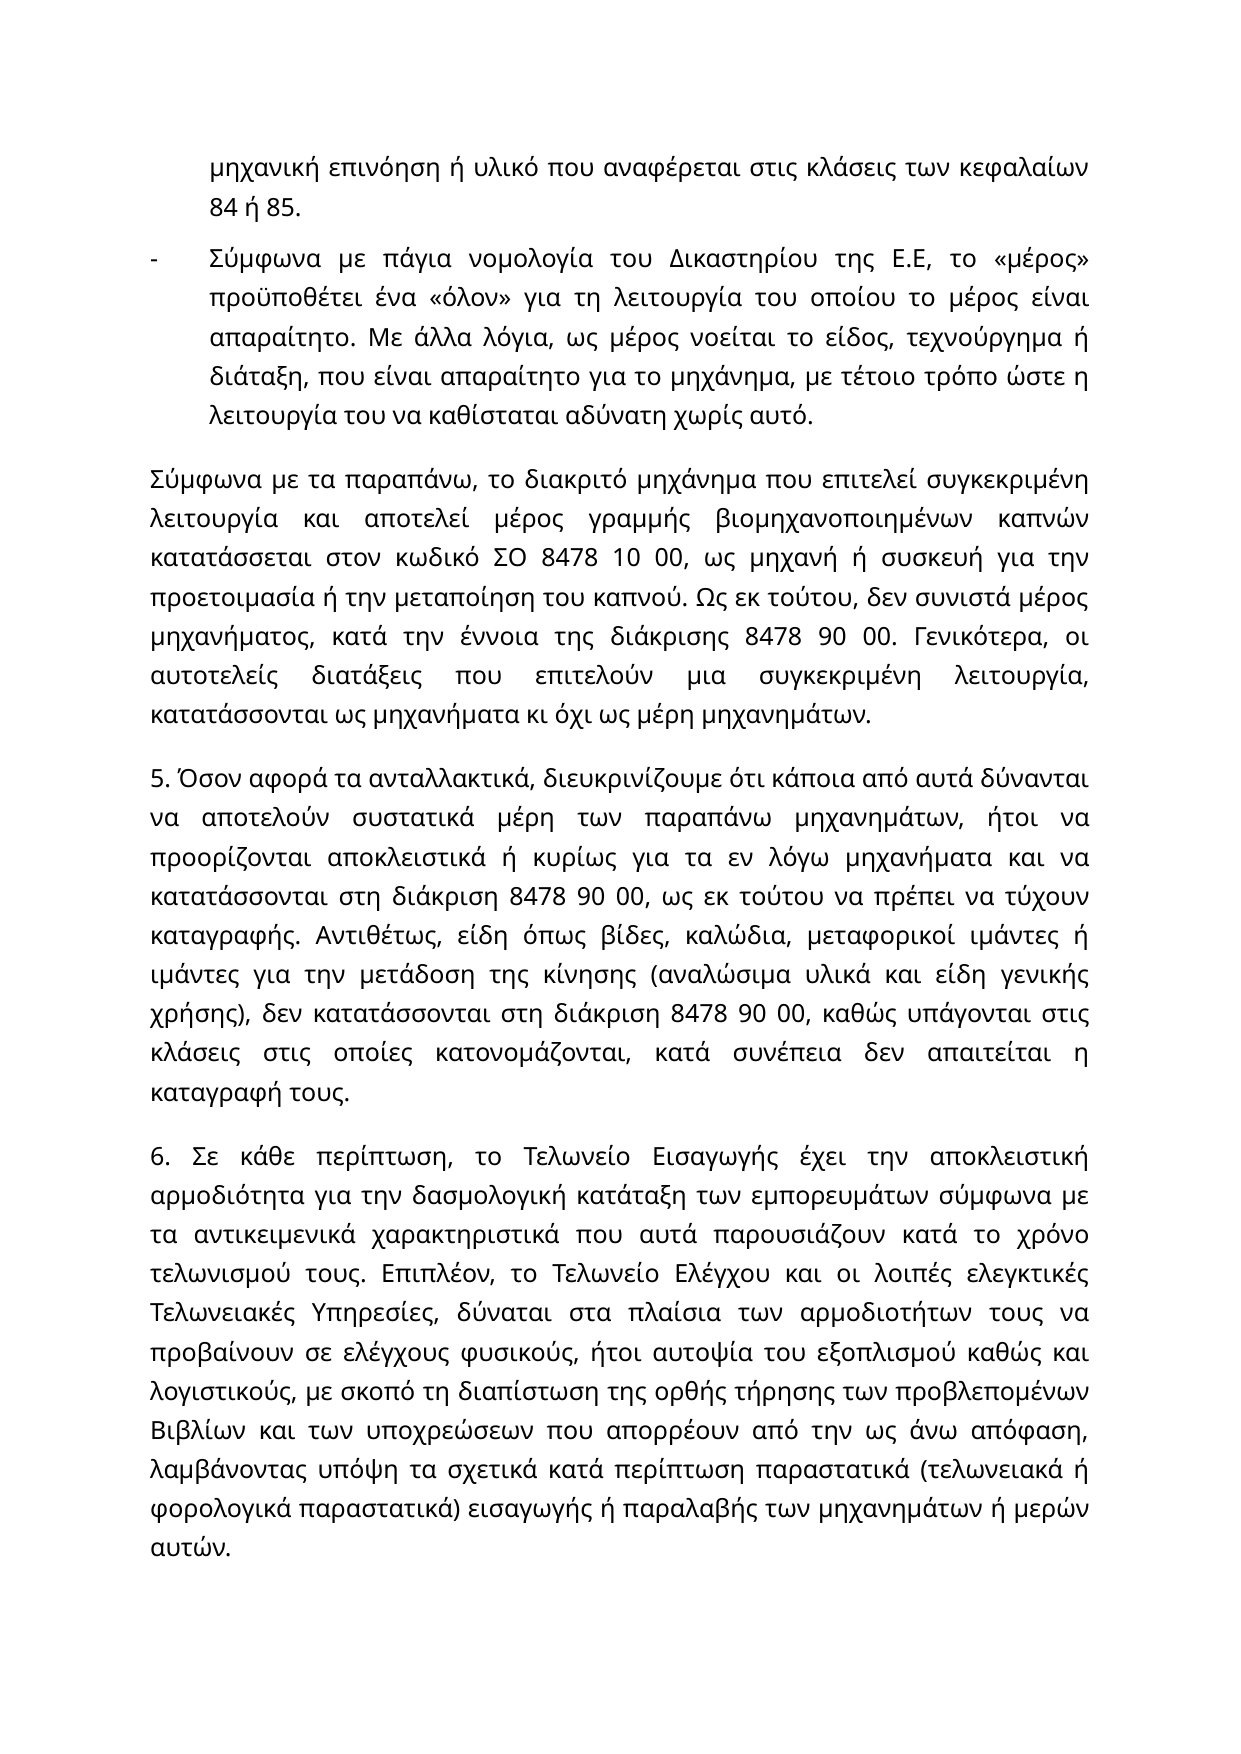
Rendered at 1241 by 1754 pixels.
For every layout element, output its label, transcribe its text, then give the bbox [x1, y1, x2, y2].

text 6. Σε κάθε περίπτωση, το Τελωνείο Εισαγωγής έχει την αποκλειστική αρμοδιότητα για την δασμολογική κατάταξη των εμπορευμάτων σύμφωνα με τα αντικειμενικά χαρακτηριστικά που αυτά παρουσιάζουν κατά το χρόνο τελωνισμού τους. Επιπλέον, το Τελωνείο Ελέγχου και οι λοιπές ελεγκτικές Τελωνειακές Υπηρεσίες, δύναται στα πλαίσια των αρμοδιοτήτων τους να προβαίνουν σε ελέγχους φυσικούς, ήτοι αυτοψία του εξοπλισμού καθώς και λογιστικούς, με σκοπό τη διαπίστωση της ορθής τήρησης των προβλεπομένων Βιβλίων και των υποχρεώσεων που απορρέουν από την ως άνω απόφαση, λαμβάνοντας υπόψη τα σχετικά κατά περίπτωση παραστατικά (τελωνειακά ή φορολογικά παραστατικά) εισαγωγής ή παραλαβής των μηχανημάτων ή μερών αυτών. [150, 1138, 1090, 1564]
list μηχανική επινόηση ή υλικό που αναφέρεται στις κλάσεις των κεφαλαίων 84 ή 85. [150, 150, 1090, 223]
text Σύμφωνα με τα παραπάνω, το διακριτό μηχάνημα που επιτελεί συγκεκριμένη λειτουργία και αποτελεί μέρος γραμμής βιομηχανοποιημένων καπνών κατατάσσεται στον κωδικό ΣΟ 8478 10 00, ως μηχανή ή συσκευή για την προετοιμασία ή την μεταποίηση του καπνού. Ως εκ τούτου, δεν συνιστά μέρος μηχανήματος, κατά την έννοια της διάκρισης 8478 90 00. Γενικότερα, οι αυτοτελείς διατάξεις που επιτελούν μια συγκεκριμένη λειτουργία, κατατάσσονται ως μηχανήματα κι όχι ως μέρη μηχανημάτων. [150, 462, 1090, 731]
list - Σύμφωνα με πάγια νομολογία του Δικαστηρίου της Ε.Ε, το «μέρος» προϋποθέτει ένα «όλον» για τη λειτουργία του οποίου το μέρος είναι απαραίτητο. Με άλλα λόγια, ως μέρος νοείται το είδος, τεχνούργημα ή διάταξη, που είναι απαραίτητο για το μηχάνημα, με τέτοιο τρόπο ώστε η λειτουργία του να καθίσταται αδύνατη χωρίς αυτό. [150, 241, 1090, 432]
text 5. Όσον αφορά τα ανταλλακτικά, διευκρινίζουμε ότι κάποια από αυτά δύνανται να αποτελούν συστατικά μέρη των παραπάνω μηχανημάτων, ήτοι να προορίζονται αποκλειστικά ή κυρίως για τα εν λόγω μηχανήματα και να κατατάσσονται στη διάκριση 8478 90 00, ως εκ τούτου να πρέπει να τύχουν καταγραφής. Αντιθέτως, είδη όπως βίδες, καλώδια, μεταφορικοί ιμάντες ή ιμάντες για την μετάδοση της κίνησης (αναλώσιμα υλικά και είδη γενικής χρήσης), δεν κατατάσσονται στη διάκριση 8478 90 00, καθώς υπάγονται στις κλάσεις στις οποίες κατονομάζονται, κατά συνέπεια δεν απαιτείται η καταγραφή τους. [150, 761, 1090, 1108]
